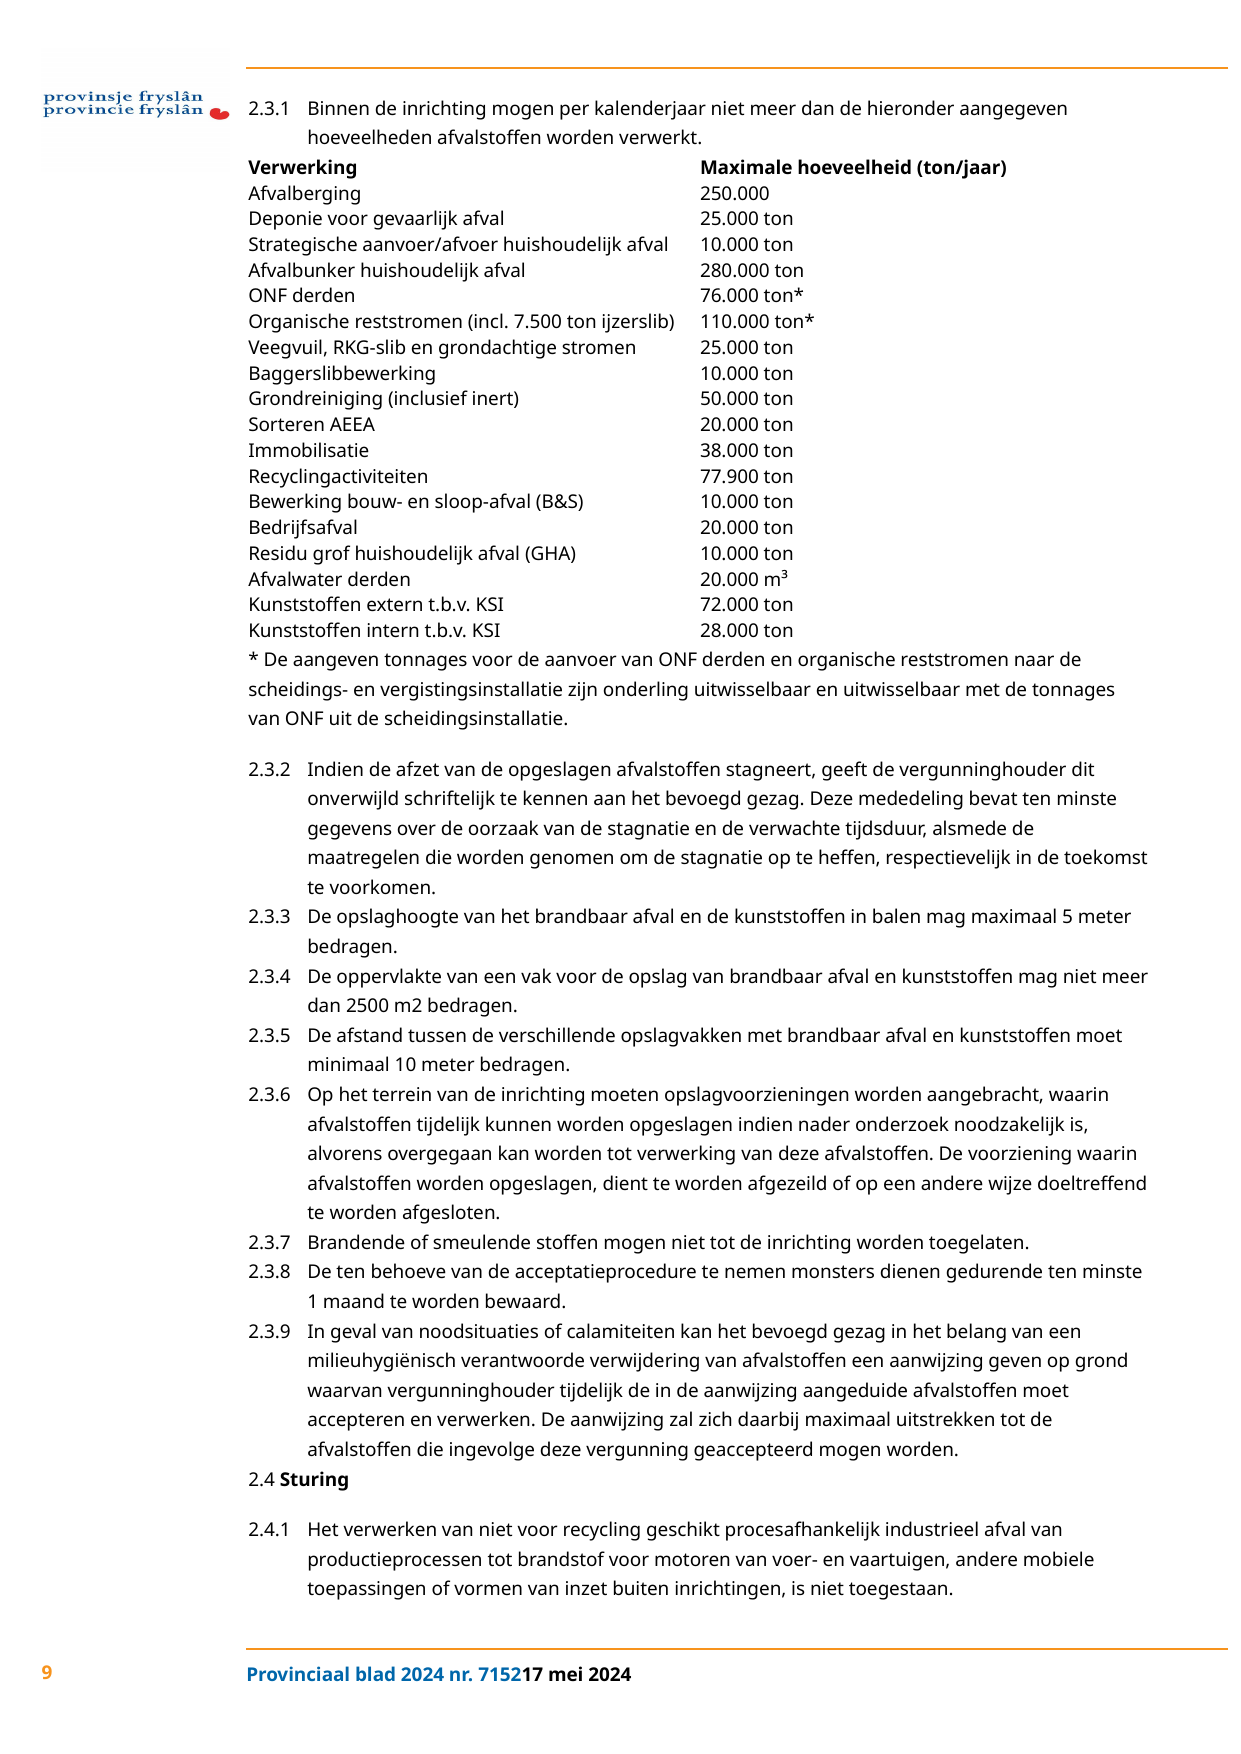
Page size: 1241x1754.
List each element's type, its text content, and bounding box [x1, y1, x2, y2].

table_cell 25.000 ton [700, 206, 1152, 231]
table_cell 110.000 ton* [700, 309, 1152, 334]
table_cell Immobilisatie [248, 437, 700, 463]
table_cell 20.000 ton [700, 514, 1152, 540]
table_cell Kunststoffen extern t.b.v. KSI [248, 591, 700, 617]
list Op het terrein van de inrichting moeten opslagvoorzieningen worden aangebracht, waarin afvalstoffen tijdelijk kunnen worden opgeslagen indien nader onderzoek noodzakelijk is, alvorens overgegaan kan worden tot verwerking van deze afvalstoffen. De voorziening waarin afvalstoffen worden opgeslagen, dient te worden afgezeild of op een andere wijze doeltreffend te worden afgesloten. [248, 1081, 1152, 1225]
table_cell 10.000 ton [700, 231, 1152, 257]
text * De aangeven tonnages voor de aanvoer van ONF derden en organische reststromen naar de scheidings- en vergistingsinstallatie zijn onderling uitwisselbaar en uitwisselbaar met de tonnages van ONF uit de scheidingsinstallatie. [248, 646, 1152, 731]
table_cell 50.000 ton [700, 386, 1152, 411]
table_cell Kunststoffen intern t.b.v. KSI [248, 617, 700, 643]
list De afstand tussen de verschillende opslagvakken met brandbaar afval en kunststoffen moet minimaal 10 meter bedragen. [248, 1022, 1152, 1077]
picture [41, 47, 231, 172]
list Brandende of smeulende stoffen mogen niet tot de inrichting worden toegelaten. [248, 1229, 1152, 1255]
table_cell Veegvuil, RKG-slib en grondachtige stromen [248, 334, 700, 360]
table_cell Bewerking bouw- en sloop-afval (B&S) [248, 489, 700, 514]
table_cell Deponie voor gevaarlijk afval [248, 206, 700, 231]
table_cell 280.000 ton [700, 257, 1152, 283]
list Binnen de inrichting mogen per kalenderjaar niet meer dan de hieronder aangegeven hoeveelheden afvalstoffen worden verwerkt. [248, 95, 1152, 150]
table_cell Bedrijfsafval [248, 514, 700, 540]
table_cell Afvalwater derden [248, 566, 700, 591]
table_cell Afvalberging [248, 180, 700, 206]
table_cell 72.000 ton [700, 591, 1152, 617]
list De ten behoeve van de acceptatieprocedure te nemen monsters dienen gedurende ten minste 1 maand te worden bewaard. [248, 1259, 1152, 1314]
table_cell Organische reststromen (incl. 7.500 ton ijzerslib) [248, 309, 700, 334]
table_cell 10.000 ton [700, 540, 1152, 566]
table_cell Sorteren AEEA [248, 411, 700, 437]
table_cell Baggerslibbewerking [248, 360, 700, 386]
list De opslaghoogte van het brandbaar afval en de kunststoffen in balen mag maximaal 5 meter bedragen. [248, 904, 1152, 959]
table_cell Recyclingactiviteiten [248, 463, 700, 488]
table_cell 250.000 [700, 180, 1152, 206]
table_cell 38.000 ton [700, 437, 1152, 463]
table_cell ONF derden [248, 283, 700, 308]
table_header Maximale hoeveelheid (ton/jaar) [700, 154, 1152, 180]
list Indien de afzet van de opgeslagen afvalstoffen stagneert, geeft de vergunninghouder dit onverwijld schriftelijk te kennen aan het bevoegd gezag. Deze mededeling bevat ten minste gegevens over de oorzaak van de stagnatie en de verwachte tijdsduur, alsmede de maatregelen die worden genomen om de stagnatie op te heffen, respectievelijk in de toekomst te voorkomen. [248, 756, 1152, 900]
table_cell Residu grof huishoudelijk afval (GHA) [248, 540, 700, 566]
table_cell 20.000 m³ [700, 566, 1152, 591]
list Het verwerken van niet voor recycling geschikt procesafhankelijk industrieel afval van productieprocessen tot brandstof voor motoren van voer- en vaartuigen, andere mobiele toepassingen of vormen van inzet buiten inrichtingen, is niet toegestaan. [248, 1516, 1152, 1601]
table_cell 76.000 ton* [700, 283, 1152, 308]
table_cell 20.000 ton [700, 411, 1152, 437]
table_cell 10.000 ton [700, 360, 1152, 386]
table_cell 10.000 ton [700, 489, 1152, 514]
table_cell Afvalbunker huishoudelijk afval [248, 257, 700, 283]
table_cell 25.000 ton [700, 334, 1152, 360]
list In geval van noodsituaties of calamiteiten kan het bevoegd gezag in het belang van een milieuhygiënisch verantwoorde verwijdering van afvalstoffen een aanwijzing geven op grond waarvan vergunninghouder tijdelijk de in de aanwijzing aangeduide afvalstoffen moet accepteren en verwerken. De aanwijzing zal zich daarbij maximaal uitstrekken tot de afvalstoffen die ingevolge deze vergunning geaccepteerd mogen worden. [248, 1318, 1152, 1462]
table_cell 28.000 ton [700, 617, 1152, 643]
table_cell Strategische aanvoer/afvoer huishoudelijk afval [248, 231, 700, 257]
text 2.4 Sturing [248, 1466, 1152, 1491]
list De oppervlakte van een vak voor de opslag van brandbaar afval en kunststoffen mag niet meer dan 2500 m2 bedragen. [248, 963, 1152, 1018]
table_cell 77.900 ton [700, 463, 1152, 488]
table_cell Grondreiniging (inclusief inert) [248, 386, 700, 411]
table_header Verwerking [248, 154, 700, 180]
